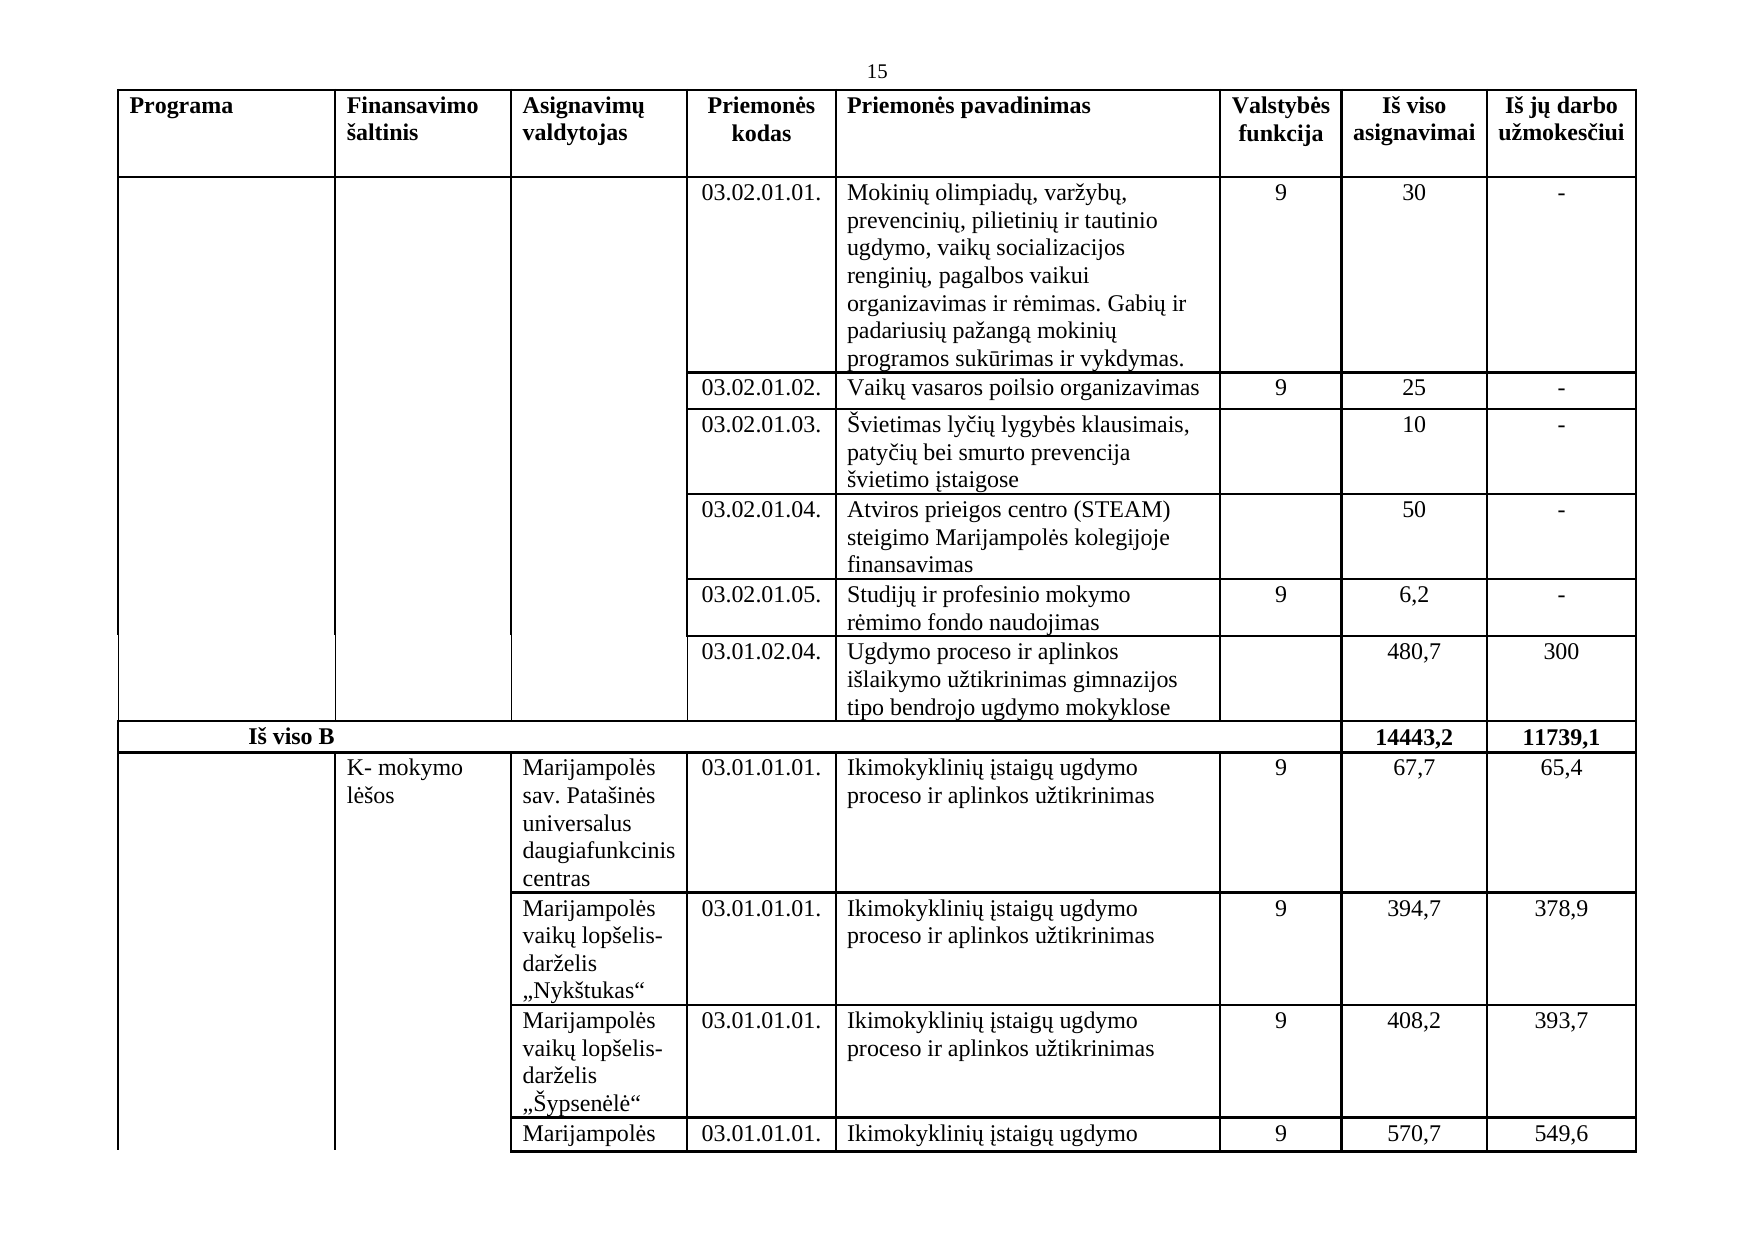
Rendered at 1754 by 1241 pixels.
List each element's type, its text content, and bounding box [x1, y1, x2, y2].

table_cell [512, 146, 686, 176]
table_cell Iš viso B [119, 722, 1340, 751]
table_cell 300 [1488, 637, 1635, 720]
table_cell 03.02.01.01. [688, 178, 835, 371]
table_cell [119, 891, 334, 1004]
table_cell K- mokymo lėšos [336, 754, 510, 891]
table_cell 65,4 [1488, 754, 1635, 891]
table_cell [119, 408, 334, 493]
table_cell 9 [1221, 754, 1340, 891]
table_cell [336, 146, 510, 176]
table_cell [336, 578, 510, 635]
table_cell [119, 635, 335, 720]
table_cell Marijampolės vaikų lopšelis-darželis „Šypsenėlė“ [512, 1006, 686, 1116]
table_cell 03.02.01.03. [688, 410, 835, 493]
table_cell 67,7 [1343, 754, 1486, 891]
table_cell [688, 146, 835, 176]
table_cell 378,9 [1488, 894, 1635, 1004]
table_cell 9 [1221, 374, 1340, 408]
table_cell Švietimas lyčių lygybės klausimais, patyčių bei smurto prevencija švietimo įstaigose [837, 410, 1219, 493]
table_cell [336, 1004, 510, 1116]
table_header Valstybės funkcija [1221, 91, 1340, 146]
table_cell 480,7 [1343, 637, 1486, 720]
table_header Programa [119, 91, 334, 146]
table_cell [119, 754, 334, 891]
table_cell Marijampolės [512, 1119, 686, 1150]
table_cell 9 [1221, 1006, 1340, 1116]
table_cell [1221, 146, 1340, 176]
table_cell [336, 1116, 510, 1150]
table_cell [512, 371, 686, 408]
table_cell 03.01.01.01. [688, 894, 835, 1004]
table_cell Atviros prieigos centro (STEAM) steigimo Marijampolės kolegijoje finansavimas [837, 495, 1219, 578]
table_cell Marijampolės vaikų lopšelis-darželis „Nykštukas“ [512, 894, 686, 1004]
table_cell [119, 578, 334, 635]
table_cell 03.01.02.04. [688, 637, 835, 720]
table_header Priemonės kodas [688, 91, 835, 146]
table_header Priemonės pavadinimas [837, 91, 1219, 146]
table_cell [119, 1004, 334, 1116]
table_cell 570,7 [1343, 1119, 1486, 1150]
table_cell [336, 178, 510, 371]
table_cell Vaikų vasaros poilsio organizavimas [837, 374, 1219, 408]
table_cell - [1488, 410, 1635, 493]
table_cell [512, 178, 686, 371]
table_cell [119, 178, 334, 371]
table_cell [512, 635, 687, 720]
table_cell [336, 408, 510, 493]
table_cell [119, 493, 334, 578]
table_cell 549,6 [1488, 1119, 1635, 1150]
table_cell [1221, 495, 1340, 578]
table_cell [1221, 410, 1340, 493]
table_cell - [1488, 374, 1635, 408]
table_cell 50 [1343, 495, 1486, 578]
table_cell Mokinių olimpiadų, varžybų, prevencinių, pilietinių ir tautinio ugdymo, vaikų socializacijos renginių, pagalbos vaikui organizavimas ir rėmimas. Gabių ir padariusių pažangą mokinių programos sukūrimas ir vykdymas. [837, 178, 1219, 371]
table_cell 03.02.01.05. [688, 580, 835, 635]
table_cell - [1488, 495, 1635, 578]
table_cell Ugdymo proceso ir aplinkos išlaikymo užtikrinimas gimnazijos tipo bendrojo ugdymo mokyklose [837, 637, 1219, 720]
table_cell [512, 493, 686, 578]
table_cell 25 [1343, 374, 1486, 408]
table_cell - [1488, 580, 1635, 635]
table_cell Ikimokyklinių įstaigų ugdymo proceso ir aplinkos užtikrinimas [837, 754, 1219, 891]
table_cell 393,7 [1488, 1006, 1635, 1116]
table_cell [119, 1116, 334, 1150]
table_cell 03.02.01.02. [688, 374, 835, 408]
table_cell 03.01.01.01. [688, 1119, 835, 1150]
table_cell Marijampolės sav. Patašinės universalus daugiafunkcinis centras [512, 754, 686, 891]
table_header Iš jų darbo užmokesčiui [1488, 91, 1635, 176]
table_cell [336, 891, 510, 1004]
table_cell 03.01.01.01. [688, 754, 835, 891]
table_cell 03.02.01.04. [688, 495, 835, 578]
table_cell 03.01.01.01. [688, 1006, 835, 1116]
table_cell [512, 578, 686, 635]
table_cell [119, 371, 334, 408]
table_cell 14443,2 [1343, 722, 1486, 751]
table_cell 11739,1 [1488, 722, 1635, 751]
table_cell 9 [1221, 894, 1340, 1004]
table_cell Ikimokyklinių įstaigų ugdymo [837, 1119, 1219, 1150]
table_cell 9 [1221, 178, 1340, 371]
table_cell - [1488, 178, 1635, 371]
table_cell 9 [1221, 1119, 1340, 1150]
table_cell 408,2 [1343, 1006, 1486, 1116]
table_cell Ikimokyklinių įstaigų ugdymo proceso ir aplinkos užtikrinimas [837, 894, 1219, 1004]
table_cell [336, 493, 510, 578]
table_cell 10 [1343, 410, 1486, 493]
table_cell [837, 146, 1219, 176]
table_cell 9 [1221, 580, 1340, 635]
table_cell [119, 146, 334, 176]
table_header Finansavimo šaltinis [336, 91, 510, 146]
table_cell Studijų ir profesinio mokymo rėmimo fondo naudojimas [837, 580, 1219, 635]
table_cell Ikimokyklinių įstaigų ugdymo proceso ir aplinkos užtikrinimas [837, 1006, 1219, 1116]
table_header Iš viso asignavimai [1343, 91, 1486, 176]
table_cell 394,7 [1343, 894, 1486, 1004]
table_cell [336, 371, 510, 408]
table_header Asignavimų valdytojas [512, 91, 686, 146]
table_cell [512, 408, 686, 493]
table_cell 30 [1343, 178, 1486, 371]
table_cell [1221, 637, 1340, 720]
table_cell [336, 635, 511, 720]
table_cell 6,2 [1343, 580, 1486, 635]
